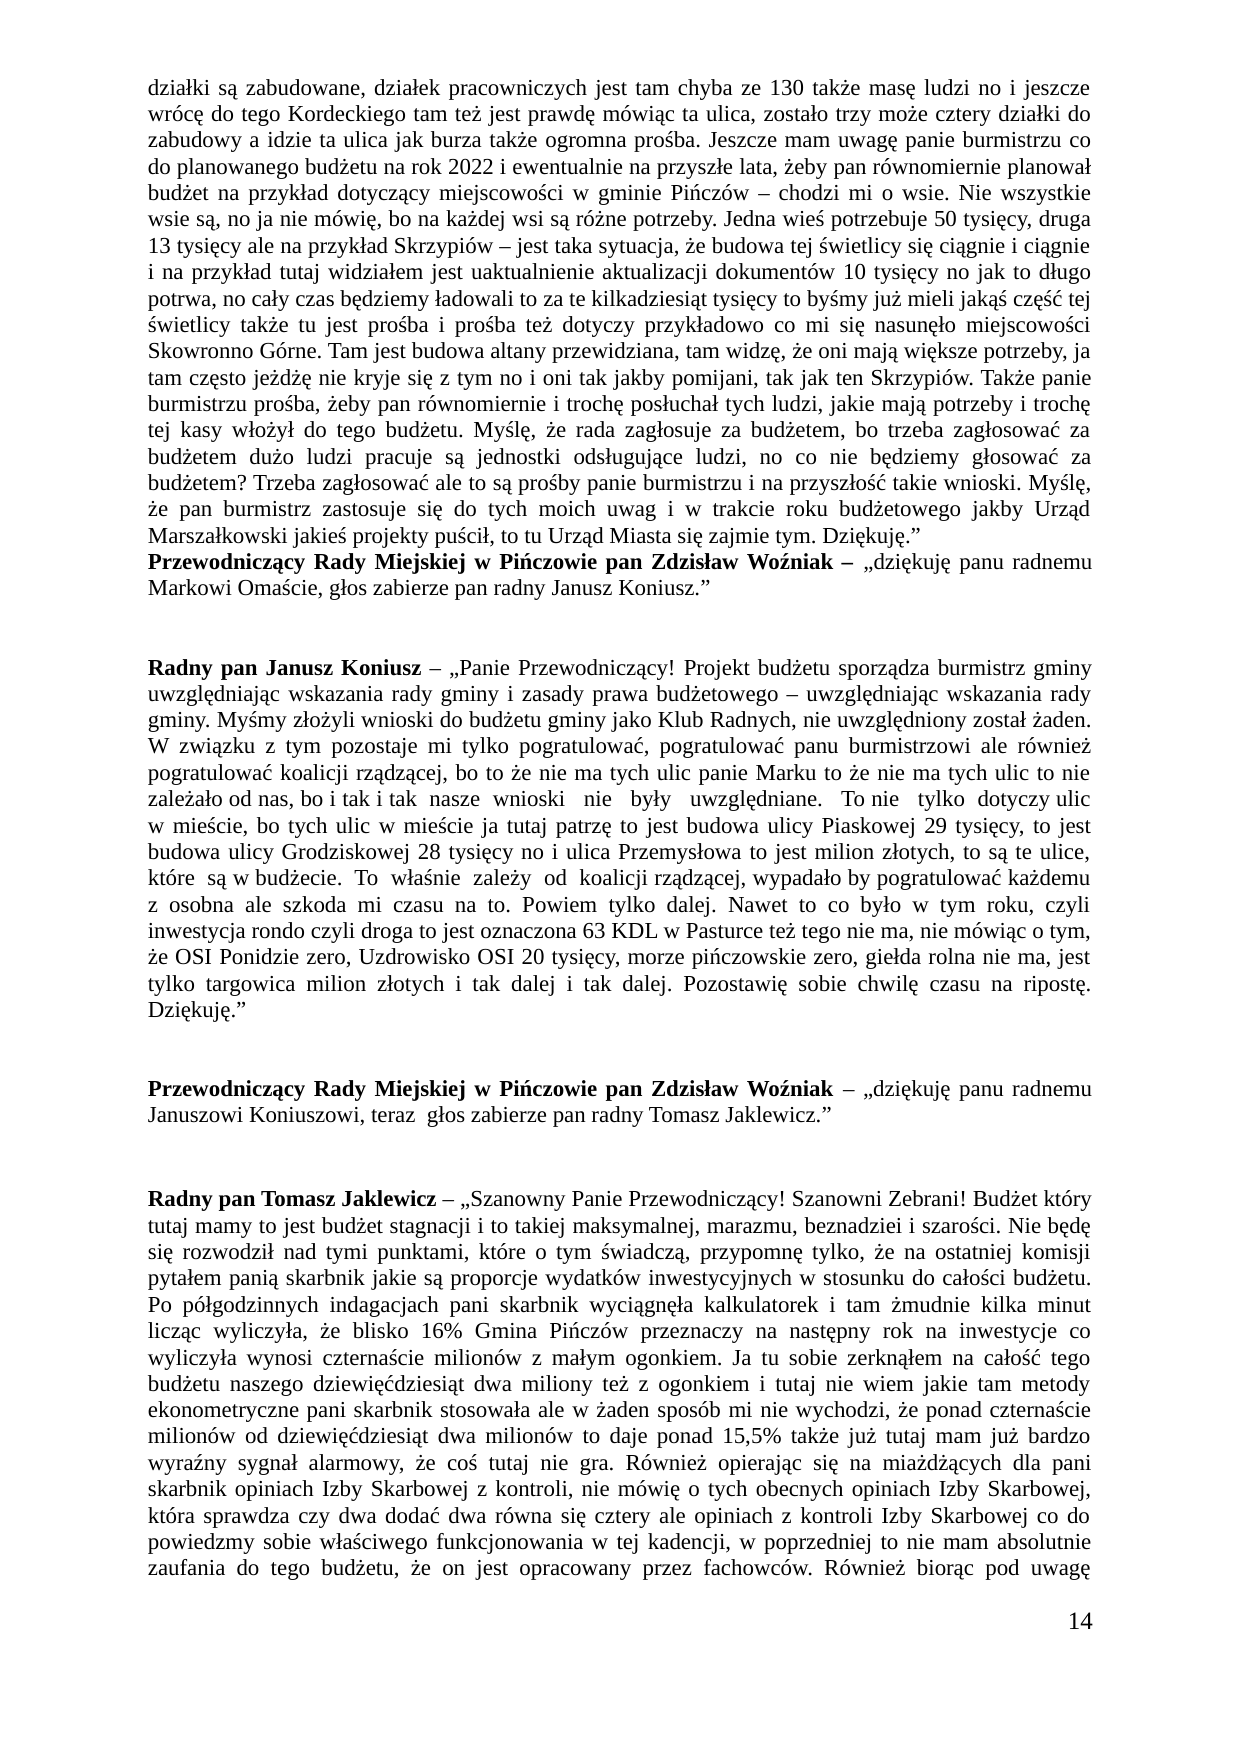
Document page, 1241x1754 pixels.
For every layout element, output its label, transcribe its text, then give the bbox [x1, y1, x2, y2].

text Radny pan Tomasz Jaklewicz – „Szanowny Panie Przewodniczący! Szanowni Zebrani! Budżet który tutaj mamy to jest budżet stagnacji i to takiej maksymalnej, marazmu, beznadziei i szarości. Nie będę się rozwodził nad tymi punktami, które o tym świadczą, przypomnę tylko, że na ostatniej komisji pytałem panią skarbnik jakie są proporcje wydatków inwestycyjnych w stosunku do całości budżetu. Po półgodzinnych indagacjach pani skarbnik wyciągnęła kalkulatorek i tam żmudnie kilka minut licząc wyliczyła, że blisko 16% Gmina Pińczów przeznaczy na następny rok na inwestycje co wyliczyła wynosi czternaście milionów z małym ogonkiem. Ja tu sobie zerknąłem na całość tego budżetu naszego dziewięćdziesiąt dwa miliony też z ogonkiem i tutaj nie wiem jakie tam metody ekonometryczne pani skarbnik stosowała ale w żaden sposób mi nie wychodzi, że ponad czternaście milionów od dziewięćdziesiąt dwa milionów to daje ponad 15,5% także już tutaj mam już bardzo wyraźny sygnał alarmowy, że coś tutaj nie gra. Również opierając się na miażdżących dla pani skarbnik opiniach Izby Skarbowej z kontroli, nie mówię o tych obecnych opiniach Izby Skarbowej, która sprawdza czy dwa dodać dwa równa się cztery ale opiniach z kontroli Izby Skarbowej co do powiedzmy sobie właściwego funkcjonowania w tej kadencji, w poprzedniej to nie mam absolutnie zaufania do tego budżetu, że on jest opracowany przez fachowców. Również biorąc pod uwagę [148, 1185, 1093, 1581]
text Przewodniczący Rady Miejskiej w Pińczowie pan Zdzisław Woźniak – „dziękuję panu radnemu Januszowi Koniuszowi, teraz głos zabierze pan radny Tomasz Jaklewicz.” [148, 1075, 1093, 1128]
text działki są zabudowane, działek pracowniczych jest tam chyba ze 130 także masę ludzi no i jeszcze wrócę do tego Kordeckiego tam też jest prawdę mówiąc ta ulica, zostało trzy może cztery działki do zabudowy a idzie ta ulica jak burza także ogromna prośba. Jeszcze mam uwagę panie burmistrzu co do planowanego budżetu na rok 2022 i ewentualnie na przyszłe lata, żeby pan równomiernie planował budżet na przykład dotyczący miejscowości w gminie Pińczów – chodzi mi o wsie. Nie wszystkie wsie są, no ja nie mówię, bo na każdej wsi są różne potrzeby. Jedna wieś potrzebuje 50 tysięcy, druga 13 tysięcy ale na przykład Skrzypiów – jest taka sytuacja, że budowa tej świetlicy się ciągnie i ciągnie i na przykład tutaj widziałem jest uaktualnienie aktualizacji dokumentów 10 tysięcy no jak to długo potrwa, no cały czas będziemy ładowali to za te kilkadziesiąt tysięcy to byśmy już mieli jakąś część tej świetlicy także tu jest prośba i prośba też dotyczy przykładowo co mi się nasunęło miejscowości Skowronno Górne. Tam jest budowa altany przewidziana, tam widzę, że oni mają większe potrzeby, ja tam często jeżdżę nie kryje się z tym no i oni tak jakby pomijani, tak jak ten Skrzypiów. Także panie burmistrzu prośba, żeby pan równomiernie i trochę posłuchał tych ludzi, jakie mają potrzeby i trochę tej kasy włożył do tego budżetu. Myślę, że rada zagłosuje za budżetem, bo trzeba zagłosować za budżetem dużo ludzi pracuje są jednostki odsługujące ludzi, no co nie będziemy głosować za budżetem? Trzeba zagłosować ale to są prośby panie burmistrzu i na przyszłość takie wnioski. Myślę, że pan burmistrz zastosuje się do tych moich uwag i w trakcie roku budżetowego jakby Urząd Marszałkowski jakieś projekty puścił, to tu Urząd Miasta się zajmie tym. Dziękuję.” [148, 74, 1093, 548]
text Radny pan Janusz Koniusz – „Panie Przewodniczący! Projekt budżetu sporządza burmistrz gminy uwzględniając wskazania rady gminy i zasady prawa budżetowego – uwzględniając wskazania rady gminy. Myśmy złożyli wnioski do budżetu gminy jako Klub Radnych, nie uwzględniony został żaden. W związku z tym pozostaje mi tylko pogratulować, pogratulować panu burmistrzowi ale również pogratulować koalicji rządzącej, bo to że nie ma tych ulic panie Marku to że nie ma tych ulic to nie zależało od nas, bo i tak i tak nasze wnioski nie były uwzględniane. To nie tylko dotyczy ulic w mieście, bo tych ulic w mieście ja tutaj patrzę to jest budowa ulicy Piaskowej 29 tysięcy, to jest budowa ulicy Grodziskowej 28 tysięcy no i ulica Przemysłowa to jest milion złotych, to są te ulice, które są w budżecie. To właśnie zależy od koalicji rządzącej, wypadało by pogratulować każdemu z osobna ale szkoda mi czasu na to. Powiem tylko dalej. Nawet to co było w tym roku, czyli inwestycja rondo czyli droga to jest oznaczona 63 KDL w Pasturce też tego nie ma, nie mówiąc o tym, że OSI Ponidzie zero, Uzdrowisko OSI 20 tysięcy, morze pińczowskie zero, giełda rolna nie ma, jest tylko targowica milion złotych i tak dalej i tak dalej. Pozostawię sobie chwilę czasu na ripostę. Dziękuję.” [148, 653, 1093, 1022]
text Przewodniczący Rady Miejskiej w Pińczowie pan Zdzisław Woźniak – „dziękuję panu radnemu Markowi Omaście, głos zabierze pan radny Janusz Koniusz.” [148, 548, 1093, 601]
